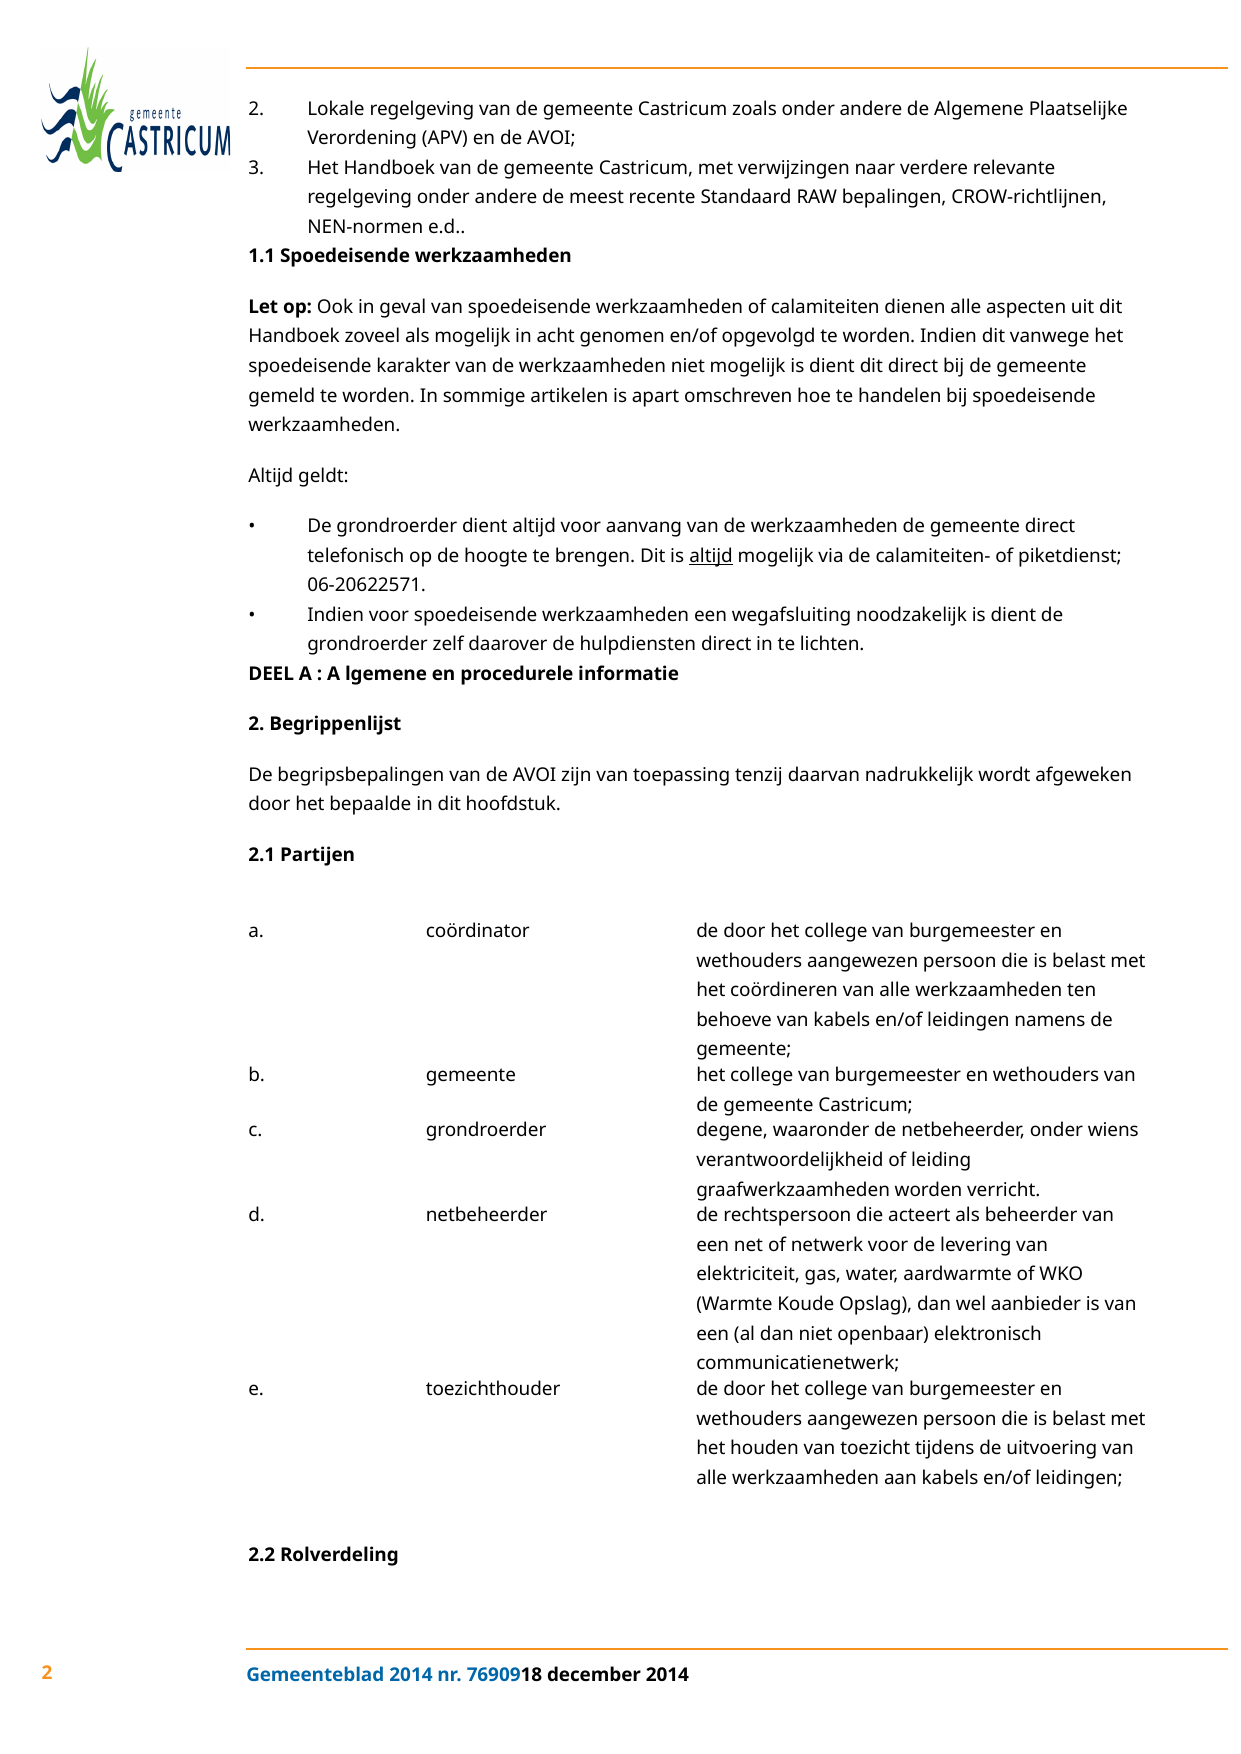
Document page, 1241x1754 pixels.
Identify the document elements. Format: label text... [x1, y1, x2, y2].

table_cell het college van burgemeester en wethouders van de gemeente Castricum; [696, 1061, 1152, 1117]
text Let op: Ook in geval van spoedeisende werkzaamheden of calamiteiten dienen alle aspecten uit dit Handboek zoveel als mogelijk in acht genomen en/of opgevolgd te worden. Indien dit vanwege het spoedeisende karakter van de werkzaamheden niet mogelijk is dient dit direct bij de gemeente gemeld te worden. In sommige artikelen is apart omschreven hoe te handelen bij spoedeisende werkzaamheden. [248, 293, 1152, 437]
table_cell netbeheerder [426, 1201, 696, 1375]
table_cell grondroerder [426, 1117, 696, 1201]
list Lokale regelgeving van de gemeente Castricum zoals onder andere de Algemene Plaatselijke Verordening (APV) en de AVOI; [248, 95, 1152, 150]
table_cell [426, 1490, 696, 1515]
table_cell degene, waaronder de netbeheerder, onder wiens verantwoordelijkheid of leiding graafwerkzaamheden worden verricht. [696, 1117, 1152, 1201]
list Het Handboek van de gemeente Castricum, met verwijzingen naar verdere relevante regelgeving onder andere de meest recente Standaard RAW bepalingen, CROW-richtlijnen, NEN-normen e.d.. [248, 154, 1152, 239]
table_header a. [248, 917, 426, 1061]
text 2.1 Partijen [248, 841, 1152, 867]
picture [41, 47, 231, 172]
text 2.2 Rolverdeling [248, 1541, 1152, 1567]
text DEEL A : A lgemene en procedurele informatie [248, 660, 1152, 686]
text 1.1 Spoedeisende werkzaamheden [248, 243, 1152, 268]
text De begripsbepalingen van de AVOI zijn van toepassing tenzij daarvan nadrukkelijk wordt afgeweken door het bepaalde in dit hoofdstuk. [248, 761, 1152, 816]
table_cell gemeente [426, 1061, 696, 1117]
table_header coördinator [426, 917, 696, 1061]
table_cell [248, 1490, 426, 1515]
table_cell d. [248, 1201, 426, 1375]
table_cell e. [248, 1375, 426, 1489]
table_cell c. [248, 1117, 426, 1201]
table_cell toezichthouder [426, 1375, 696, 1489]
list Indien voor spoedeisende werkzaamheden een wegafsluiting noodzakelijk is dient de grondroerder zelf daarover de hulpdiensten direct in te lichten. [248, 601, 1152, 656]
table_cell b. [248, 1061, 426, 1117]
list De grondroerder dient altijd voor aanvang van de werkzaamheden de gemeente direct telefonisch op de hoogte te brengen. Dit is altijd mogelijk via de calamiteiten- of piketdienst; 06-20622571. [248, 512, 1152, 597]
table_cell de rechtspersoon die acteert als beheerder van een net of netwerk voor de levering van elektriciteit, gas, water, aardwarmte of WKO (Warmte Koude Opslag), dan wel aanbieder is van een (al dan niet openbaar) elektronisch communicatienetwerk; [696, 1201, 1152, 1375]
text Altijd geldt: [248, 462, 1152, 488]
table_cell [696, 1490, 1152, 1515]
table_header de door het college van burgemeester en wethouders aangewezen persoon die is belast met het coördineren van alle werkzaamheden ten behoeve van kabels en/of leidingen namens de gemeente; [696, 917, 1152, 1061]
table_cell de door het college van burgemeester en wethouders aangewezen persoon die is belast met het houden van toezicht tijdens de uitvoering van alle werkzaamheden aan kabels en/of leidingen; [696, 1375, 1152, 1489]
text 2. Begrippenlijst [248, 711, 1152, 736]
